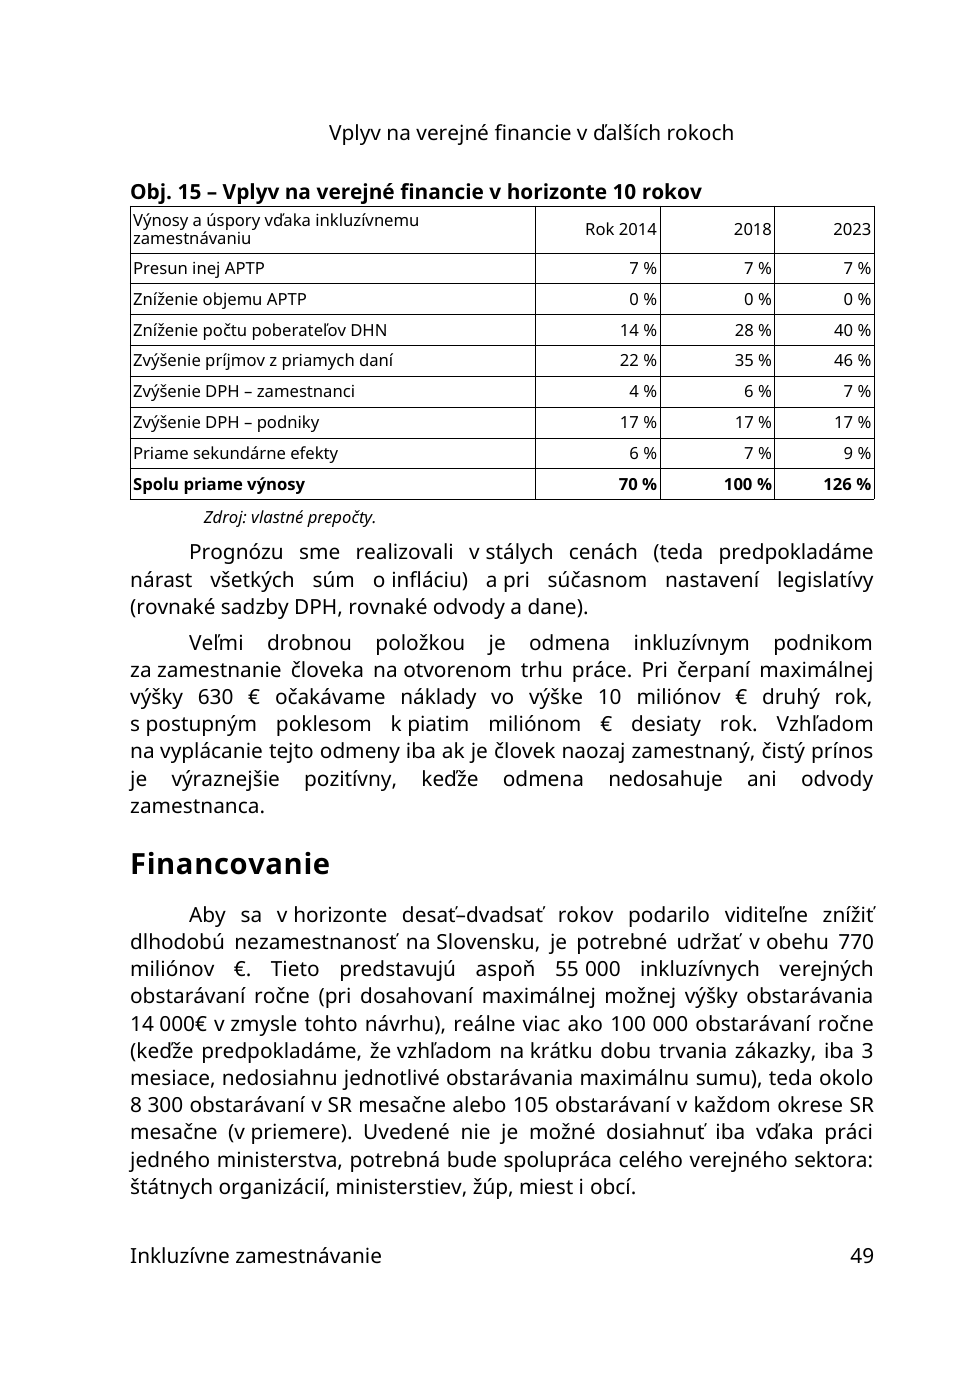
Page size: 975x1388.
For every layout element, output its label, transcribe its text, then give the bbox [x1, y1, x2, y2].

table_cell 0 % [536, 284, 660, 314]
table_cell Presun inej APTP [131, 254, 535, 283]
table_cell 6 % [536, 439, 660, 468]
table_cell Zníženie objemu APTP [131, 284, 535, 314]
table_cell 14 % [536, 315, 660, 345]
text Aby sa v horizonte desať–dvadsať rokov podarilo viditeľne znížiť dlhodobú nezamestnanosť na Slovensku, je potrebné udržať v obehu 770 miliónov €. Tieto predstavujú aspoň 55 000 inkluzívnych verejných obstarávaní ročne (pri dosahovaní maximálnej možnej výšky obstarávania 14 000€ v zmysle tohto návrhu), reálne viac ako 100 000 obstarávaní ročne (keďže predpokladáme, že vzhľadom na krátku dobu trvania zákazky, iba 3 mesiace, nedosiahnu jednotlivé obstarávania maximálnu sumu), teda okolo 8 300 obstarávaní v SR mesačne alebo 105 obstarávaní v každom okrese SR mesačne (v priemere). Uvedené nie je možné dosiahnuť iba vďaka práci jedného ministerstva, potrebná bude spolupráca celého verejného sektora: štátnych organizácií, ministerstiev, žúp, miest i obcí. [130, 901, 874, 1200]
text Prognózu sme realizovali v stálych cenách (teda predpokladáme nárast všetkých súm o infláciu) a pri súčasnom nastavení legislatívy (rovnaké sadzby DPH, rovnaké odvody a dane). [130, 538, 874, 620]
table_cell 7 % [775, 254, 874, 283]
table_header 2023 [775, 207, 874, 252]
table_cell 7 % [775, 377, 874, 407]
table_cell 0 % [661, 284, 774, 314]
table_cell Priame sekundárne efekty [131, 439, 535, 468]
table_cell Spolu priame výnosy [131, 469, 535, 499]
table_cell 17 % [775, 408, 874, 437]
subtitle Financovanie [130, 844, 874, 883]
table_cell Zvýšenie DPH – zamestnanci [131, 377, 535, 407]
table_cell 7 % [536, 254, 660, 283]
text Veľmi drobnou položkou je odmena inkluzívnym podnikom za zamestnanie človeka na otvorenom trhu práce. Pri čerpaní maximálnej výšky 630 € očakávame náklady vo výške 10 miliónov € druhý rok, s postupným poklesom k piatim miliónom € desiaty rok. Vzhľadom na vyplácanie tejto odmeny iba ak je človek naozaj zamestnaný, čistý prínos je výraznejšie pozitívny, keďže odmena nedosahuje ani odvody zamestnanca. [130, 628, 874, 819]
table_cell 7 % [661, 254, 774, 283]
table_cell 17 % [536, 408, 660, 437]
table_cell 40 % [775, 315, 874, 345]
table_cell 22 % [536, 346, 660, 376]
table_cell Zvýšenie príjmov z priamych daní [131, 346, 535, 376]
list Vplyv na verejné financie v horizonte 10 rokov [130, 177, 874, 206]
table_cell 0 % [775, 284, 874, 314]
table_cell 46 % [775, 346, 874, 376]
table_cell 6 % [661, 377, 774, 407]
table_cell 70 % [536, 469, 660, 499]
table_cell 28 % [661, 315, 774, 345]
table_cell 100 % [661, 469, 774, 499]
table_cell 4 % [536, 377, 660, 407]
table_header 2018 [661, 207, 774, 252]
table_cell 17 % [661, 408, 774, 437]
table_header Výnosy a úspory vďaka inkluzívnemu zamestnávaniu [131, 207, 535, 252]
table_cell 35 % [661, 346, 774, 376]
table_cell 9 % [775, 439, 874, 468]
text Zdroj: vlastné prepočty. [204, 502, 874, 529]
table_cell Zníženie počtu poberateľov DHN [131, 315, 535, 345]
table_cell 7 % [661, 439, 774, 468]
table_header Rok 2014 [536, 207, 660, 252]
table_cell 126 % [775, 469, 874, 499]
table_cell Zvýšenie DPH – podniky [131, 408, 535, 437]
